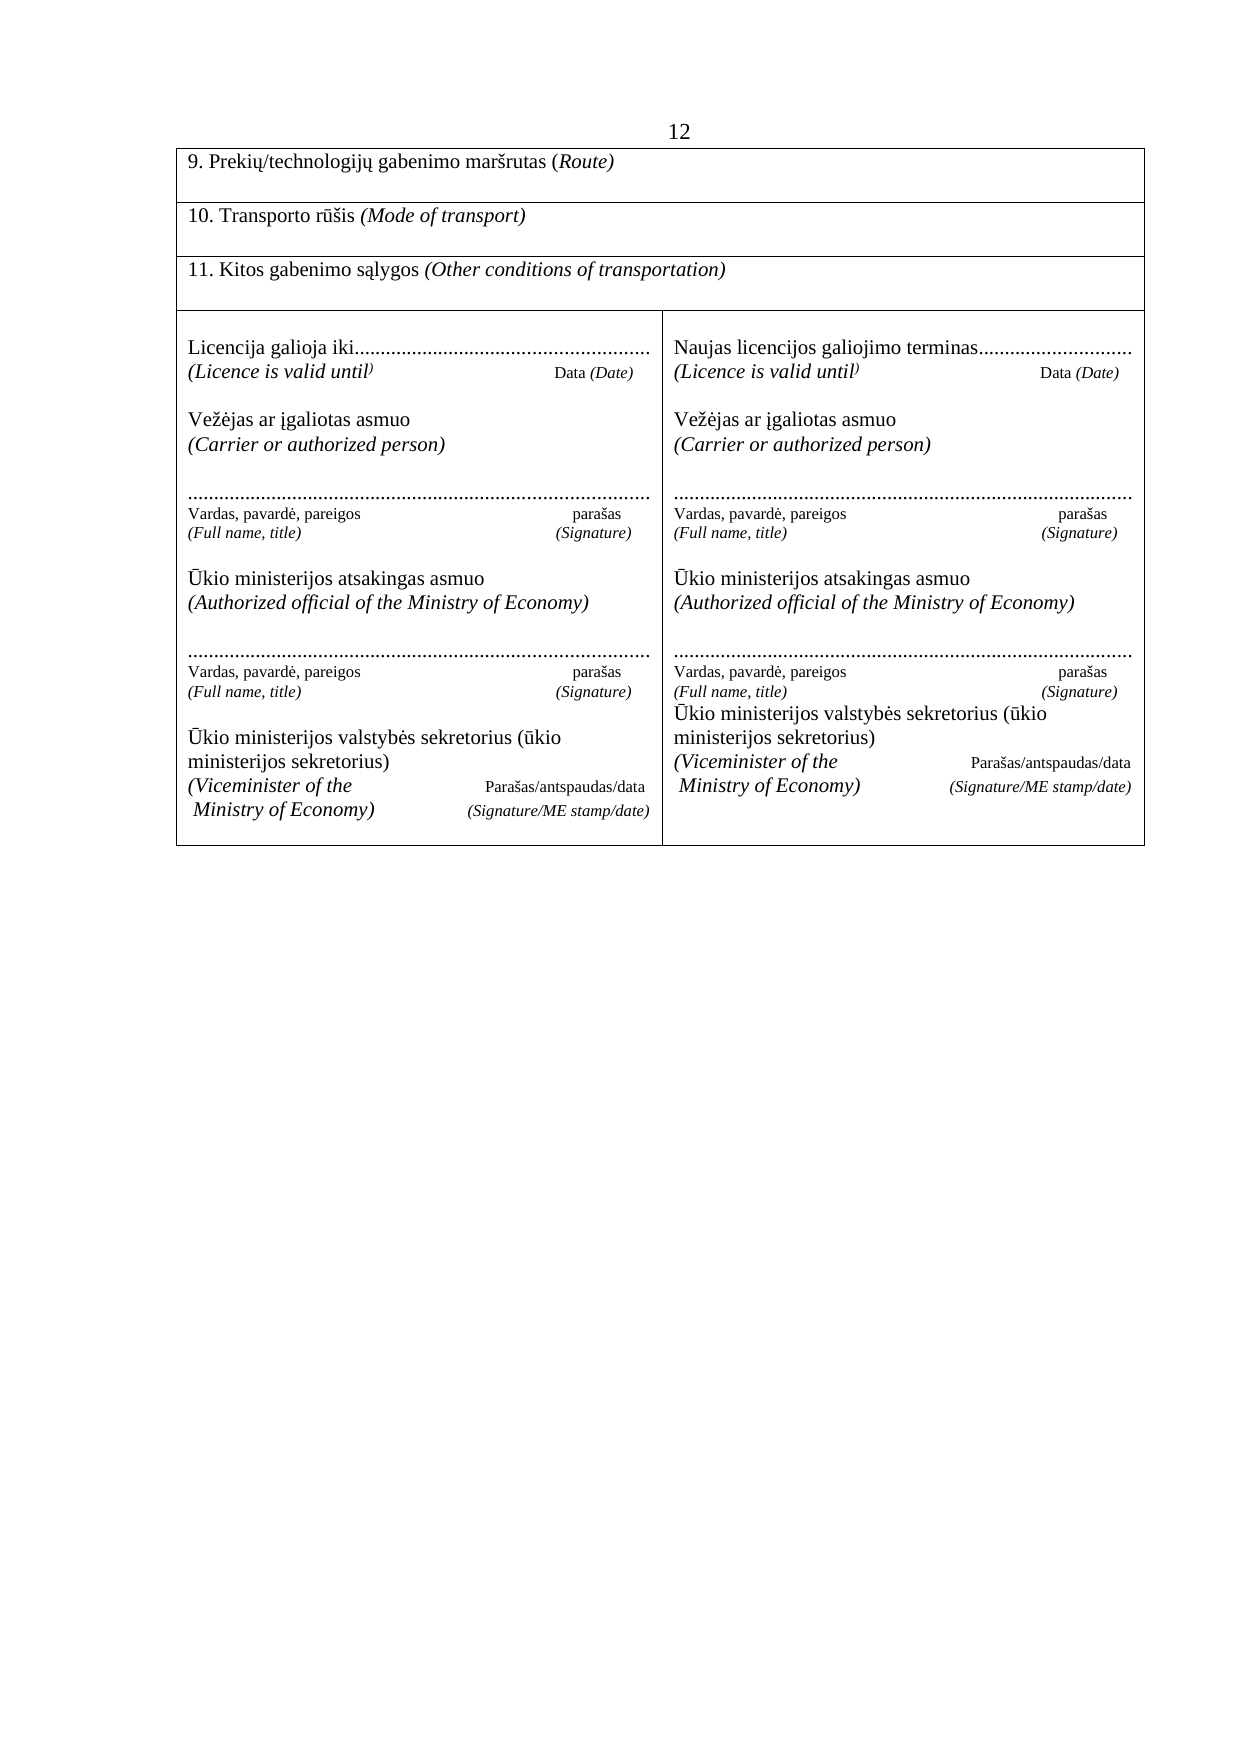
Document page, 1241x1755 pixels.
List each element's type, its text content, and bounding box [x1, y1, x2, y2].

table_cell 10. Transporto rūšis (Mode of transport) [177, 203, 1144, 256]
table_cell [1145, 310, 1181, 845]
table_cell Naujas licencijos galiojimo terminas (Licence is valid until) Data (Date) Vežėjas ar įgaliotas asmuo (Carrier or authorized person) Vardas, pavardė, pareigos parašas (Full name, title) (Signature) Ūkio ministerijos atsakingas asmuo (Authorized official of the Ministry of Economy) Vardas, pavardė, pareigos parašas (Full name, title) (Signature) Ūkio ministerijos valstybės sekretorius (ūkio ministerijos sekretorius) (Viceminister of the parašas/antspaudas/data Ministry of Economy) (Signature/ME stamp/date) [663, 311, 1144, 845]
table_cell [1145, 256, 1181, 310]
table_cell 9. Prekių/technologijų gabenimo maršrutas (Route) [177, 149, 1144, 202]
table_cell [1145, 202, 1181, 256]
table_cell [1145, 148, 1181, 202]
table_cell Licencija galioja iki (Licence is valid until) Data (Date) Vežėjas ar įgaliotas asmuo (Carrier or authorized person) Vardas, pavardė, pareigos parašas (Full name, title) (Signature) Ūkio ministerijos atsakingas asmuo (Authorized official of the Ministry of Economy) Vardas, pavardė, pareigos parašas (Full name, title) (Signature) Ūkio ministerijos valstybės sekretorius (ūkio ministerijos sekretorius) (Viceminister of the parašas/antspaudas/data Ministry of Economy) (Signature/ME stamp/date) [177, 311, 662, 845]
table_cell 11. Kitos gabenimo sąlygos (Other conditions of transportation) [177, 257, 1144, 310]
